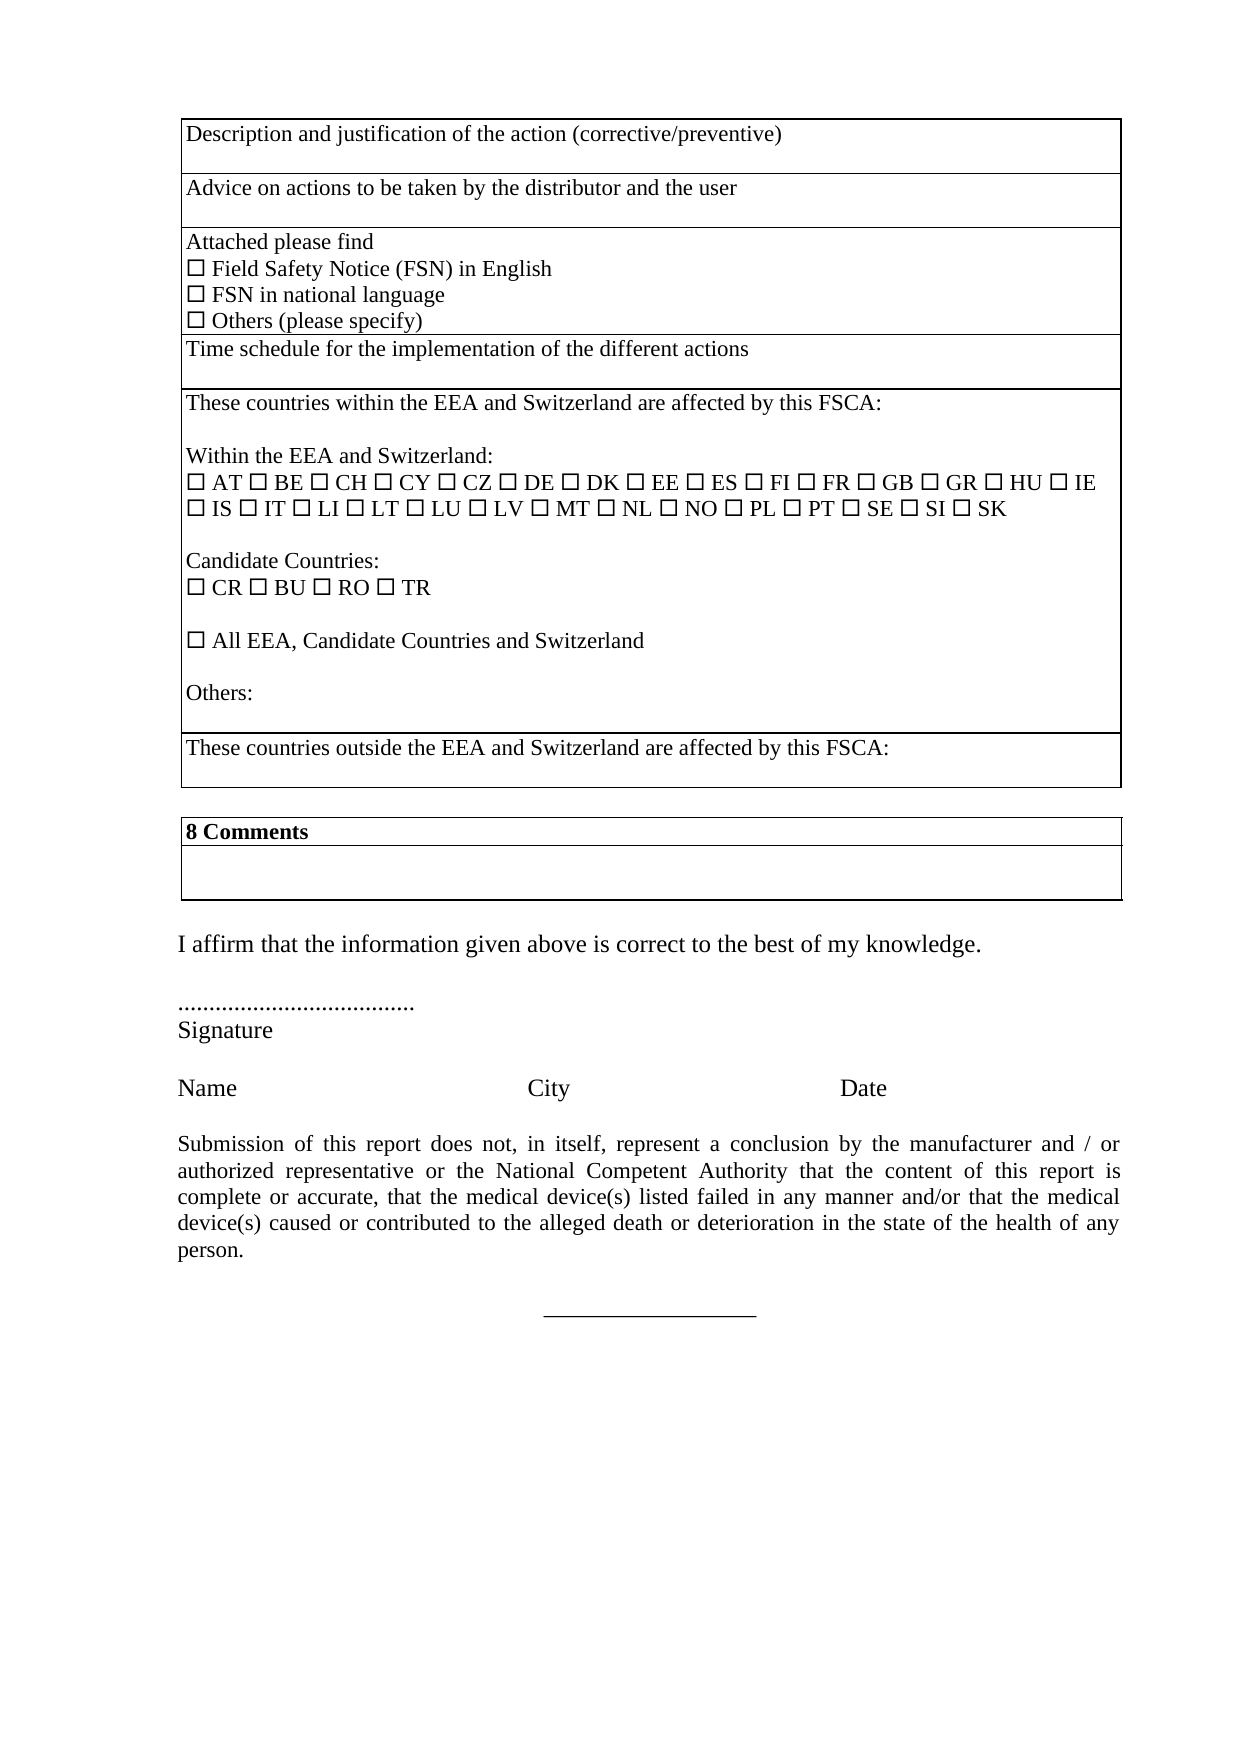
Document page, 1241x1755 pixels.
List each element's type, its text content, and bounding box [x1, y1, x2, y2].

table_cell Within the EEA and Switzerland: [] AT [] BE [] CH [] CY [] CZ [] DE [] DK [] EE [] ES [] FI [] FR [] GB [] GR [] HU [] IE [] IS [] IT [] LI [] LT [] LU [] LV [] MT [] NL [] NO [] PL [] PT [] SE [] SI [] SK [182, 442, 1120, 548]
table_cell These countries outside the EEA and Switzerland are affected by this FSCA: [182, 734, 1120, 786]
text Signature [177, 1015, 1122, 1044]
text I affirm that the information given above is correct to the best of my knowledge. [177, 929, 1122, 958]
table_cell Advice on actions to be taken by the distributor and the user [182, 174, 1120, 227]
table_cell Description and justification of the action (corrective/preventive) [182, 120, 1120, 172]
text Submission of this report does not, in itself, represent a conclusion by the manufacturer and / or authorized representative or the National Competent Authority that the content of this report is complete or accurate, that the medical device(s) listed failed in any manner and/or that the medical device(s) caused or contributed to the alleged death or deterioration in the state of the health of any person. [177, 1130, 1122, 1262]
table_cell Candidate Countries: [] CR [] BU [] RO [] TR [182, 548, 1120, 627]
table_cell Attached please find [] Field Safety Notice (FSN) in English [] FSN in national language [] Others (please specify) [182, 228, 1120, 334]
text _________________ [177, 1291, 1122, 1320]
table_header 8 Comments [182, 818, 1121, 844]
table_cell Time schedule for the implementation of the different actions [182, 335, 1120, 388]
table_cell [182, 846, 1121, 899]
text Name City Date [177, 1073, 1122, 1102]
table_cell These countries within the EEA and Switzerland are affected by this FSCA: [182, 390, 1120, 442]
text ...................................... [177, 987, 1122, 1015]
table_cell [] All EEA, Candidate Countries and Switzerland [182, 627, 1120, 679]
table_cell Others: [182, 679, 1120, 732]
